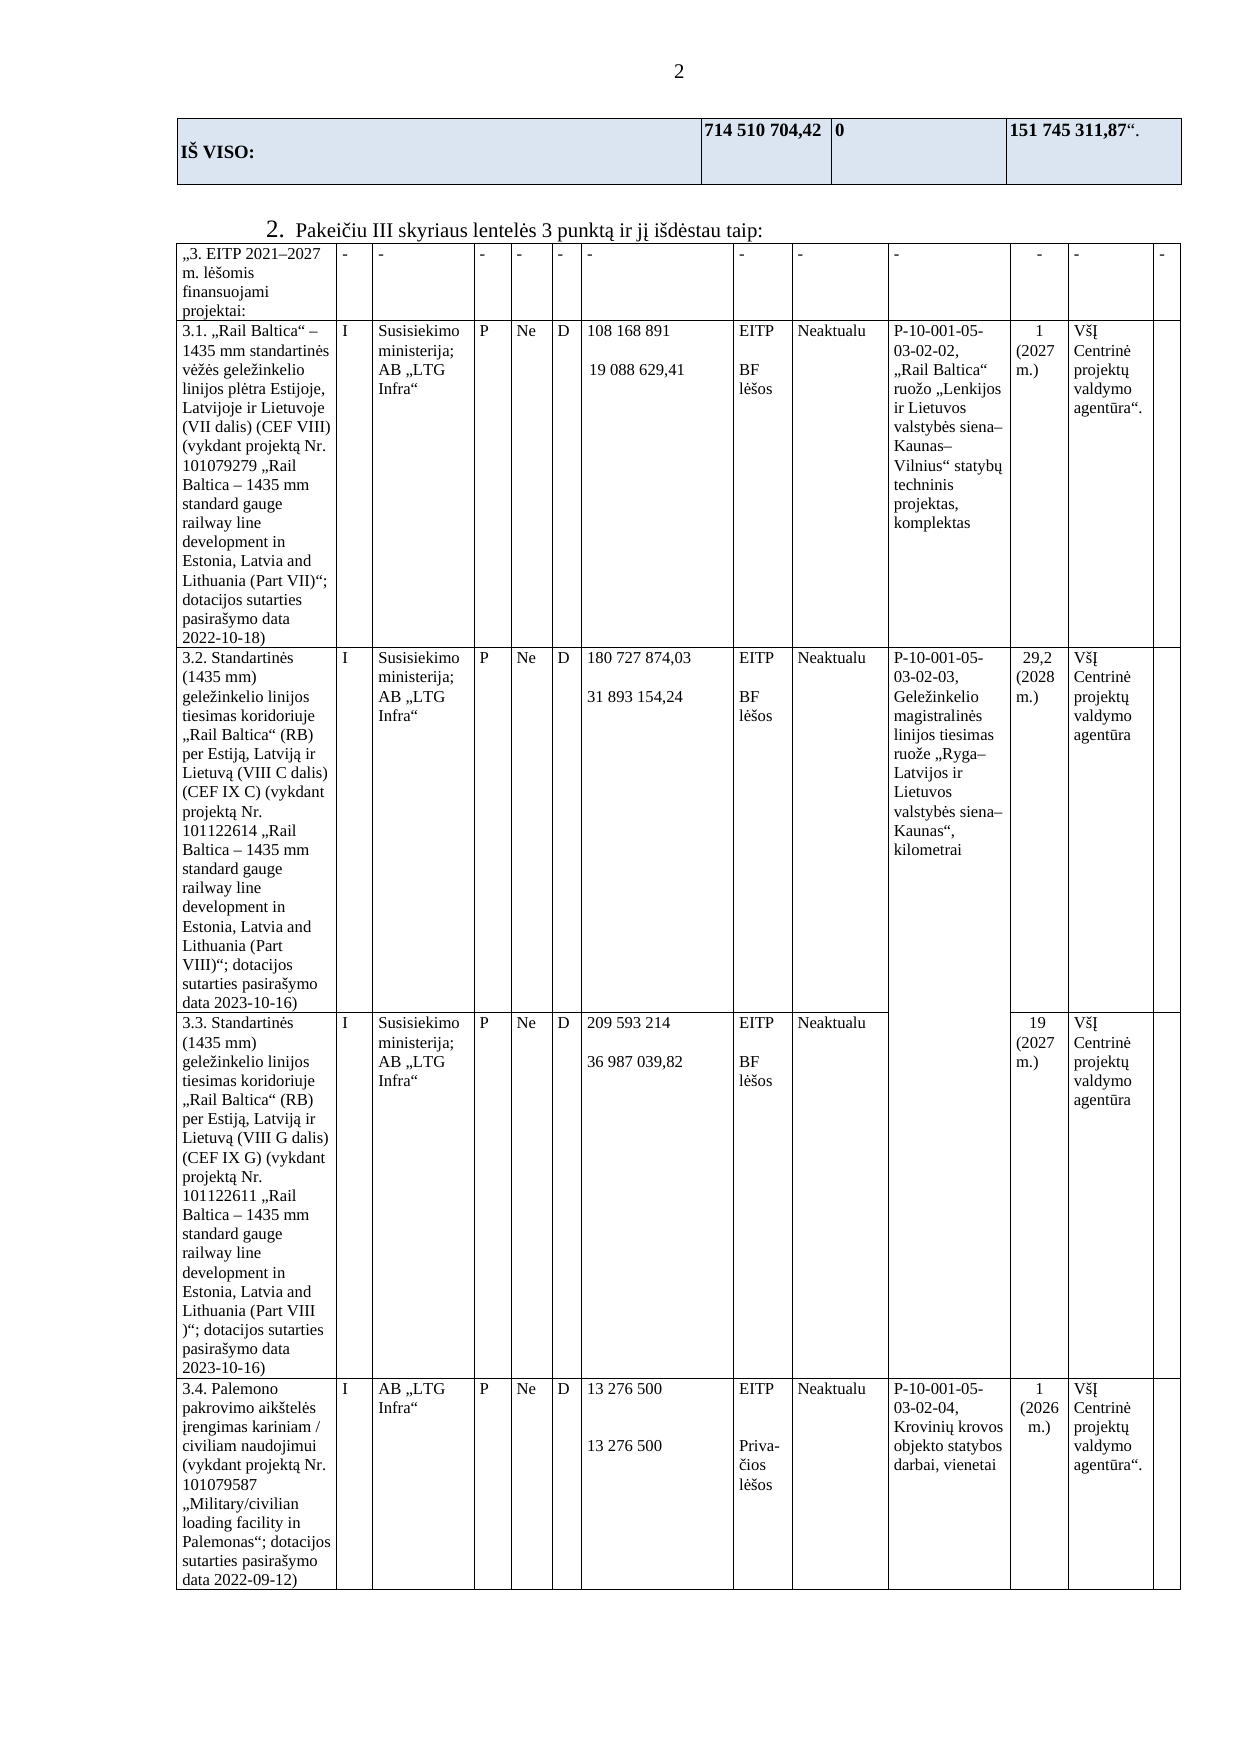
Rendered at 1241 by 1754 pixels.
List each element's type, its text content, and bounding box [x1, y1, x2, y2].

table_header - [512, 244, 552, 320]
table_cell 29,2 (2028 m.) [1011, 648, 1068, 1012]
table_header - [1069, 244, 1153, 320]
table_cell D [553, 1379, 581, 1589]
table_cell AB „LTG Infra“ [373, 1379, 474, 1589]
table_cell Ne [512, 321, 552, 647]
table_header - [889, 244, 1010, 320]
table_cell Neaktualu [793, 648, 888, 1012]
table_header - [734, 244, 792, 320]
table_cell I [337, 1379, 372, 1589]
table_cell P-10-001-05-03-02-03, Geležinkelio magistralinės linijos tiesimas ruože „Ryga–Latvijos ir Lietuvos valstybės siena–Kaunas“, kilometrai [889, 648, 1010, 1377]
table_header „3. EITP 2021–2027 m. lėšomis finansuojami projektai: [177, 244, 336, 320]
table_cell P [475, 1013, 511, 1377]
table_cell EITP BF lėšos [734, 648, 792, 1012]
table_header - [337, 244, 372, 320]
table_cell 180 727 874,03 31 893 154,24 [582, 648, 733, 1012]
table_cell 3.4. Palemono pakrovimo aikštelės įrengimas kariniam / civiliam naudojimui (vykdant projektą Nr. 101079587 „Military/civilian loading facility in Palemonas“; dotacijos sutarties pasirašymo data 2022-09-12) [177, 1379, 336, 1589]
table_header - [475, 244, 511, 320]
table_cell P [475, 1379, 511, 1589]
table_cell VšĮ Centrinė projektų valdymo agentūra“. [1069, 1379, 1153, 1589]
table_cell 714 510 704,42 [702, 119, 831, 184]
table_cell 0 [832, 119, 1006, 184]
table_cell I [337, 321, 372, 647]
table_cell EITP BF lėšos [734, 1013, 792, 1377]
table_cell Neaktualu [793, 1013, 888, 1377]
table_cell 19 (2027 m.) [1011, 1013, 1068, 1377]
table_header - [1011, 244, 1068, 320]
table_cell [1154, 321, 1180, 647]
table_cell P-10-001-05-03-02-04, Krovinių krovos objekto statybos darbai, vienetai [889, 1379, 1010, 1589]
table_cell P [475, 648, 511, 1012]
table_cell Neaktualu [793, 321, 888, 647]
table_cell 3.2. Standartinės (1435 mm) geležinkelio linijos tiesimas koridoriuje „Rail Baltica“ (RB) per Estiją, Latviją ir Lietuvą (VIII C dalis) (CEF IX C) (vykdant projektą Nr. 101122614 „Rail Baltica – 1435 mm standard gauge railway line development in Estonia, Latvia and Lithuania (Part VIII)“; dotacijos sutarties pasirašymo data 2023-10-16) [177, 648, 336, 1012]
text 2. Pakeičiu III skyriaus lentelės 3 punktą ir jį išdėstau taip: [177, 214, 1181, 242]
table_cell 1 (2026 m.) [1011, 1379, 1068, 1589]
table_cell P [475, 321, 511, 647]
table_cell [1154, 1013, 1180, 1377]
table_cell 3.1. „Rail Baltica“ – 1435 mm standartinės vėžės geležinkelio linijos plėtra Estijoje, Latvijoje ir Lietuvoje (VII dalis) (CEF VIII) (vykdant projektą Nr. 101079279 „Rail Baltica – 1435 mm standard gauge railway line development in Estonia, Latvia and Lithuania (Part VII)“; dotacijos sutarties pasirašymo data 2022-10-18) [177, 321, 336, 647]
table_cell 3.3. Standartinės (1435 mm) geležinkelio linijos tiesimas koridoriuje „Rail Baltica“ (RB) per Estiją, Latviją ir Lietuvą (VIII G dalis) (CEF IX G) (vykdant projektą Nr. 101122611 „Rail Baltica – 1435 mm standard gauge railway line development in Estonia, Latvia and Lithuania (Part VIII )“; dotacijos sutarties pasirašymo data 2023-10-16) [177, 1013, 336, 1377]
table_cell I [337, 1013, 372, 1377]
table_cell Ne [512, 1013, 552, 1377]
table_header - [373, 244, 474, 320]
table_cell VšĮ Centrinė projektų valdymo agentūra“. [1069, 321, 1153, 647]
table_cell Susisiekimo ministerija; AB „LTG Infra“ [373, 1013, 474, 1377]
table_cell D [553, 1013, 581, 1377]
table_cell EITP BF lėšos [734, 321, 792, 647]
table_header - [582, 244, 733, 320]
table_cell I [337, 648, 372, 1012]
table_cell [1154, 648, 1180, 1012]
table_cell Susisiekimo ministerija; AB „LTG Infra“ [373, 321, 474, 647]
table_header - [1154, 244, 1180, 320]
table_cell [1154, 1379, 1180, 1589]
table_cell VšĮ Centrinė projektų valdymo agentūra [1069, 1013, 1153, 1377]
table_cell 108 168 891 19 088 629,41 [582, 321, 733, 647]
table_cell Neaktualu [793, 1379, 888, 1589]
table_cell VšĮ Centrinė projektų valdymo agentūra [1069, 648, 1153, 1012]
table_cell 1 (2027 m.) [1011, 321, 1068, 647]
table_cell 151 745 311,87“. [1007, 119, 1181, 184]
table_cell P-10-001-05-03-02-02, „Rail Baltica“ ruožo „Lenkijos ir Lietuvos valstybės siena–Kaunas–Vilnius“ statybų techninis projektas, komplektas [889, 321, 1010, 647]
table_cell EITP Priva-čios lėšos [734, 1379, 792, 1589]
table_cell 209 593 214 36 987 039,82 [582, 1013, 733, 1377]
table_cell IŠ VISO: [178, 119, 701, 184]
table_cell 13 276 500 13 276 500 [582, 1379, 733, 1589]
table_cell Susisiekimo ministerija; AB „LTG Infra“ [373, 648, 474, 1012]
table_cell Ne [512, 648, 552, 1012]
table_cell Ne [512, 1379, 552, 1589]
table_header - [793, 244, 888, 320]
table_cell D [553, 648, 581, 1012]
table_header - [553, 244, 581, 320]
table_cell D [553, 321, 581, 647]
